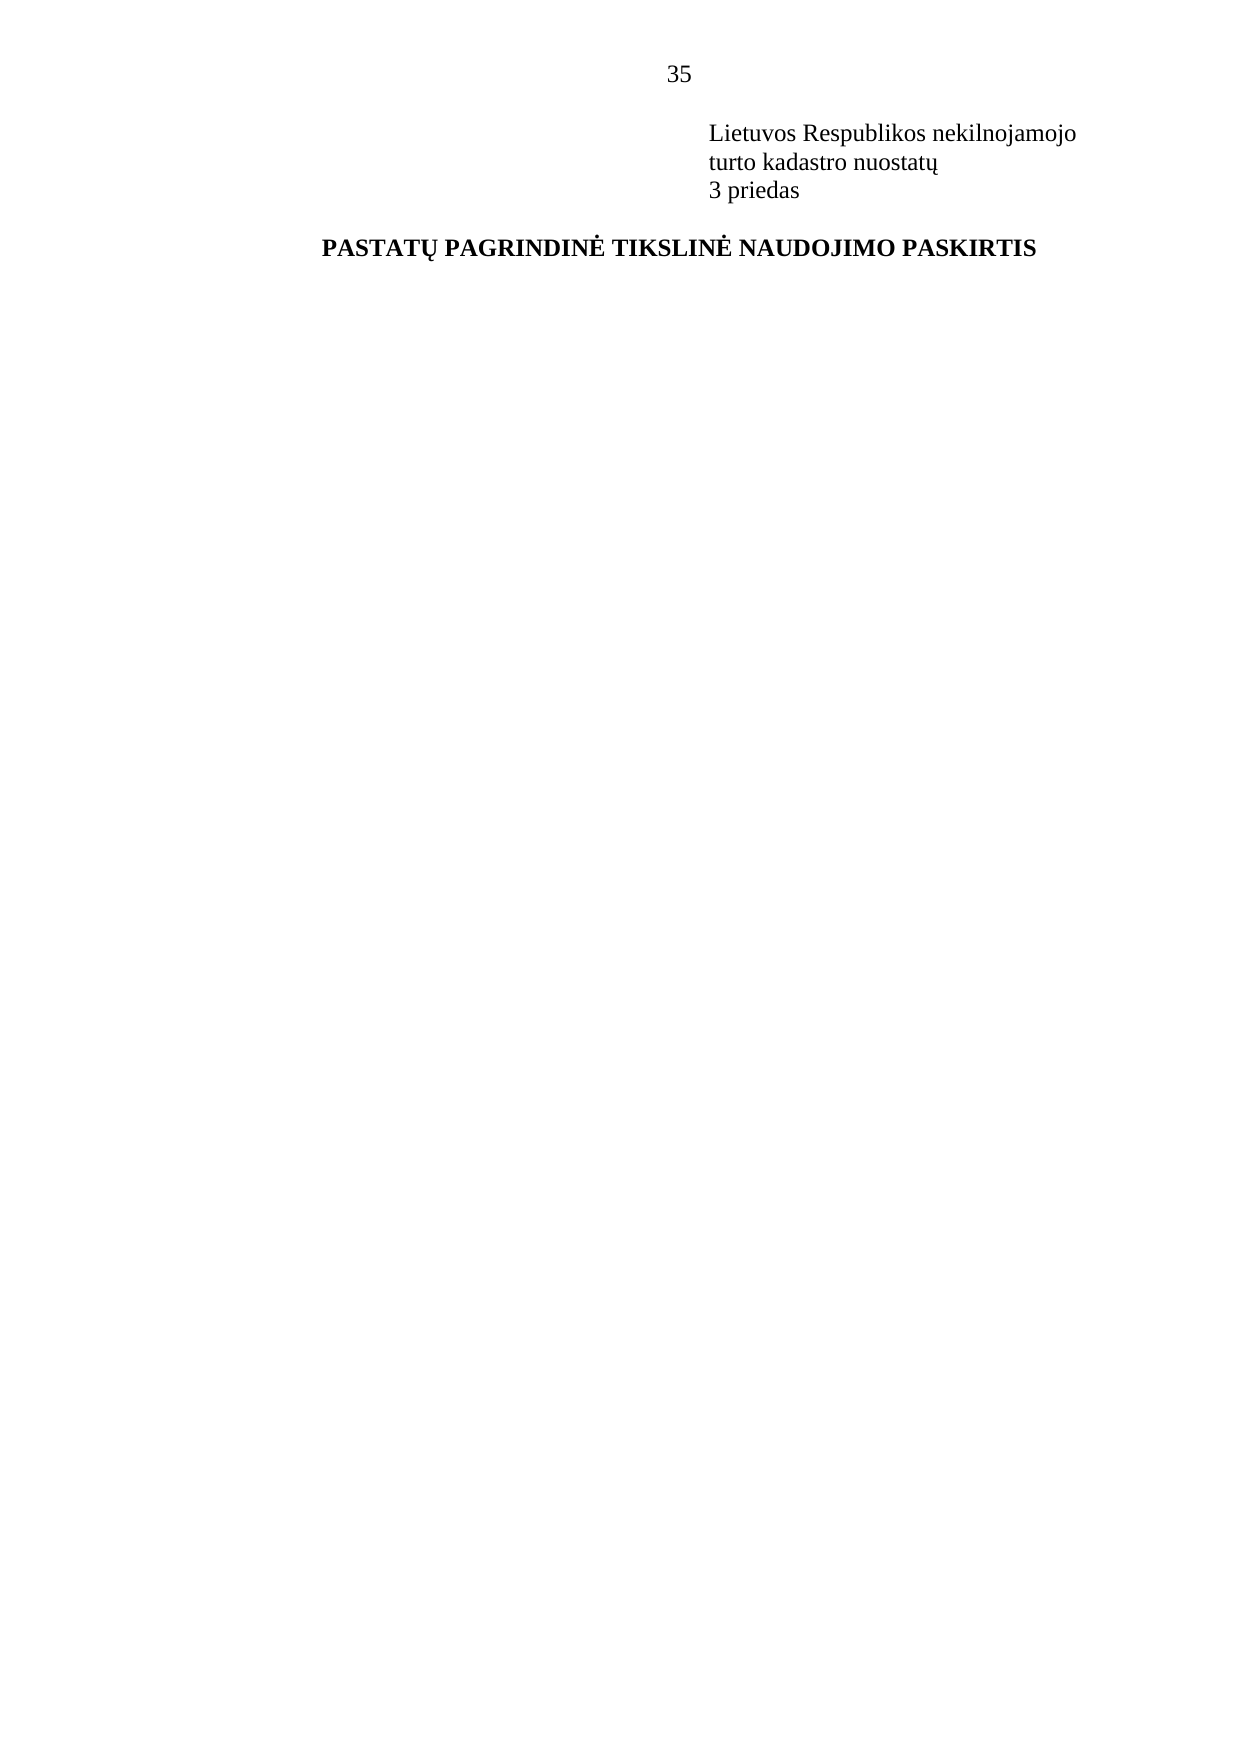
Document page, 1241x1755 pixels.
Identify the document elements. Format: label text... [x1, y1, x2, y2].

text 3 priedas [177, 176, 1181, 204]
text Lietuvos Respublikos nekilnojamojo [709, 118, 1181, 147]
text Pastatų pagrindinė tikslinė naudojimo paskirtis [177, 233, 1181, 262]
text turto kadastro nuostatų [177, 147, 1181, 176]
